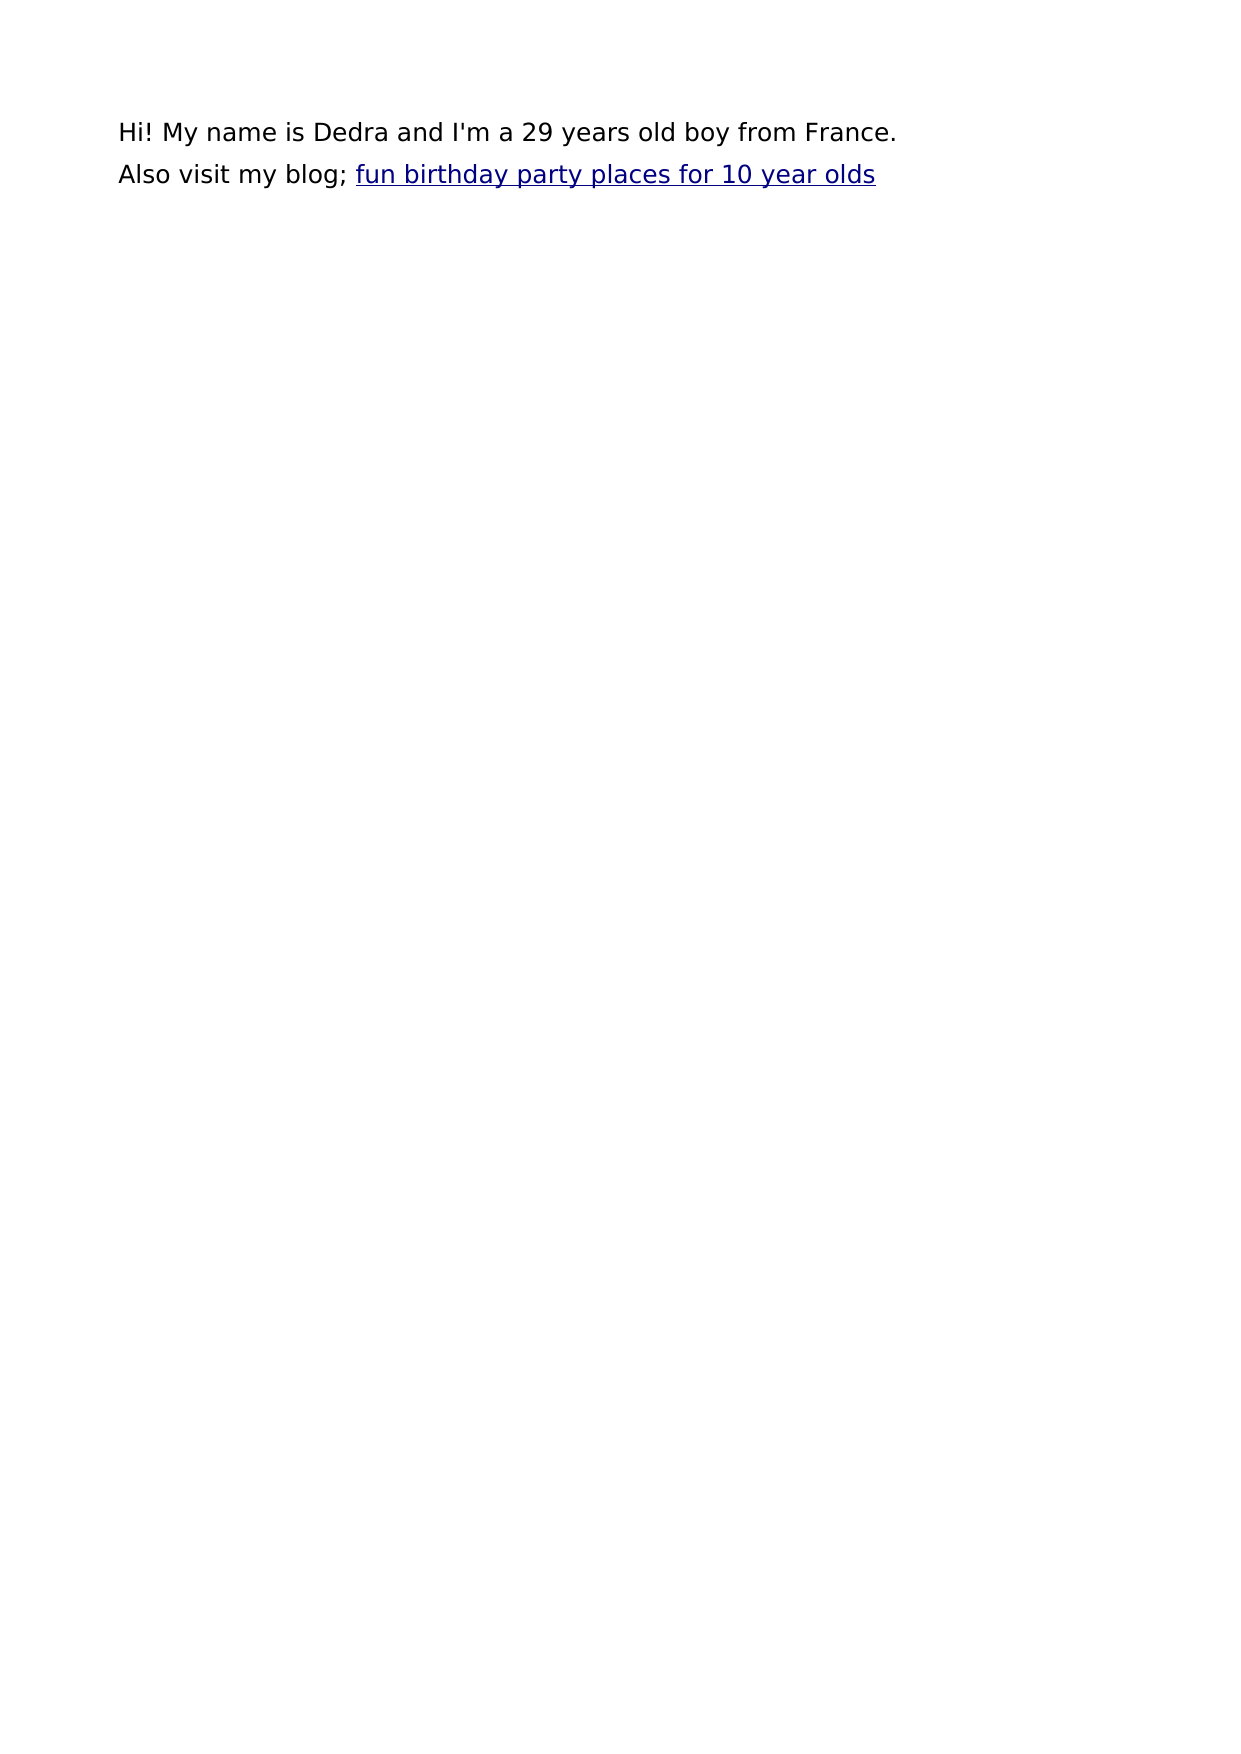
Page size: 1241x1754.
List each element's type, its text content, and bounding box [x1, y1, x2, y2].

text Also visit my blog; fun birthday party places for 10 year olds [118, 160, 1122, 189]
text Hi! My name is Dedra and I'm a 29 years old boy from France. [118, 118, 1122, 147]
